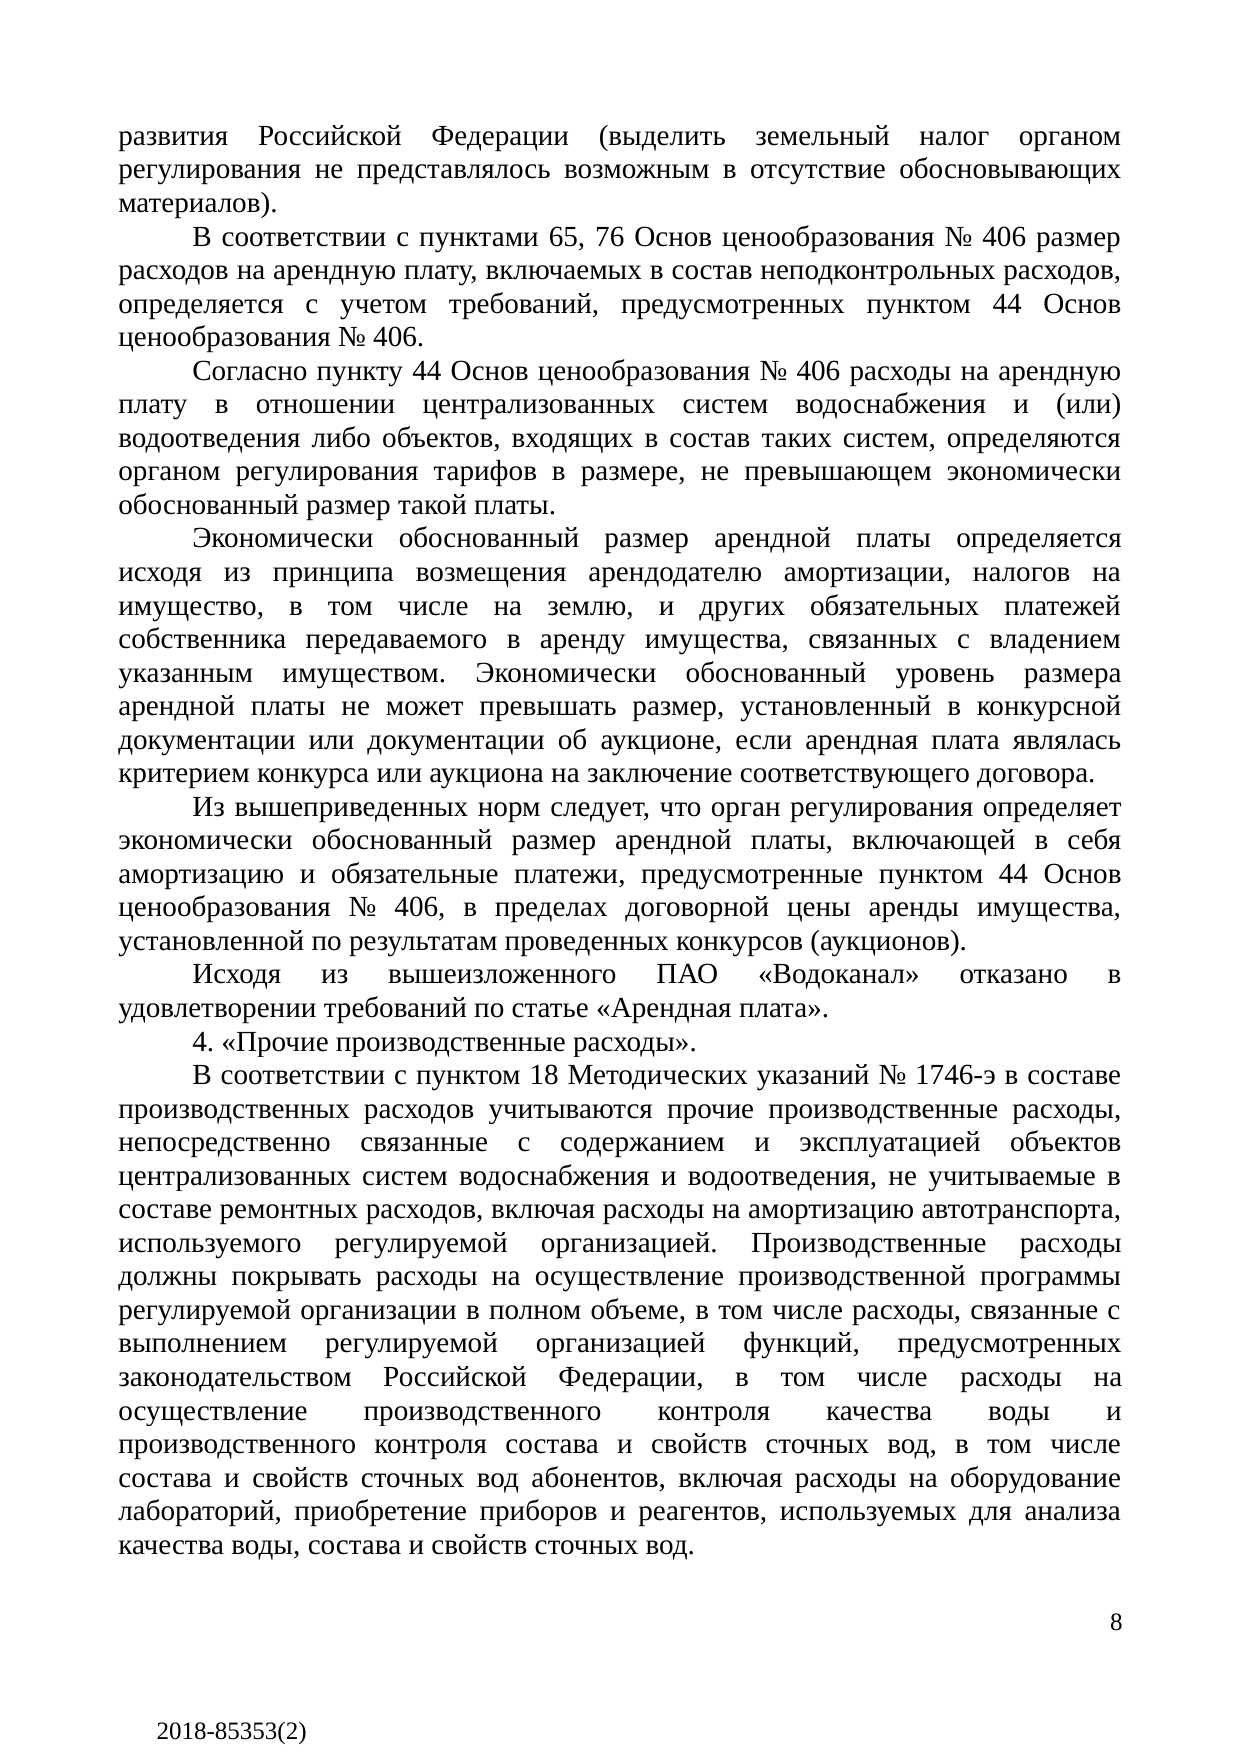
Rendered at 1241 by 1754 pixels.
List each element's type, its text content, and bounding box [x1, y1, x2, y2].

text В соответствии с пунктом 18 Методических указаний № 1746-э в составе производственных расходов учитываются прочие производственные расходы, непосредственно связанные с содержанием и эксплуатацией объектов централизованных систем водоснабжения и водоотведения, не учитываемые в составе ремонтных расходов, включая расходы на амортизацию автотранспорта, используемого регулируемой организацией. Производственные расходы должны покрывать расходы на осуществление производственной программы регулируемой организации в полном объеме, в том числе расходы, связанные с выполнением регулируемой организацией функций, предусмотренных законодательством Российской Федерации, в том числе расходы на осуществление производственного контроля качества воды и производственного контроля состава и свойств сточных вод, в том числе состава и свойств сточных вод абонентов, включая расходы на оборудование лабораторий, приобретение приборов и реагентов, используемых для анализа качества воды, состава и свойств сточных вод. [118, 1057, 1122, 1560]
text 4. «Прочие производственные расходы». [118, 1024, 1122, 1057]
text развития Российской Федерации (выделить земельный налог органом регулирования не представлялось возможным в отсутствие обосновывающих материалов). [118, 118, 1122, 219]
text Экономически обоснованный размер арендной платы определяется исходя из принципа возмещения арендодателю амортизации, налогов на имущество, в том числе на землю, и других обязательных платежей собственника передаваемого в аренду имущества, связанных с владением указанным имуществом. Экономически обоснованный уровень размера арендной платы не может превышать размер, установленный в конкурсной документации или документации об аукционе, если арендная плата являлась критерием конкурса или аукциона на заключение соответствующего договора. [118, 521, 1122, 789]
text В соответствии с пунктами 65, 76 Основ ценообразования № 406 размер расходов на арендную плату, включаемых в состав неподконтрольных расходов, определяется с учетом требований, предусмотренных пунктом 44 Основ ценообразования № 406. [118, 219, 1122, 353]
text Из вышеприведенных норм следует, что орган регулирования определяет экономически обоснованный размер арендной платы, включающей в себя амортизацию и обязательные платежи, предусмотренные пунктом 44 Основ ценообразования № 406, в пределах договорной цены аренды имущества, установленной по результатам проведенных конкурсов (аукционов). [118, 789, 1122, 957]
text Согласно пункту 44 Основ ценообразования № 406 расходы на арендную плату в отношении централизованных систем водоснабжения и (или) водоотведения либо объектов, входящих в состав таких систем, определяются органом регулирования тарифов в размере, не превышающем экономически обоснованный размер такой платы. [118, 353, 1122, 521]
text Исходя из вышеизложенного ПАО «Водоканал» отказано в удовлетворении требований по статье «Арендная плата». [118, 957, 1122, 1024]
